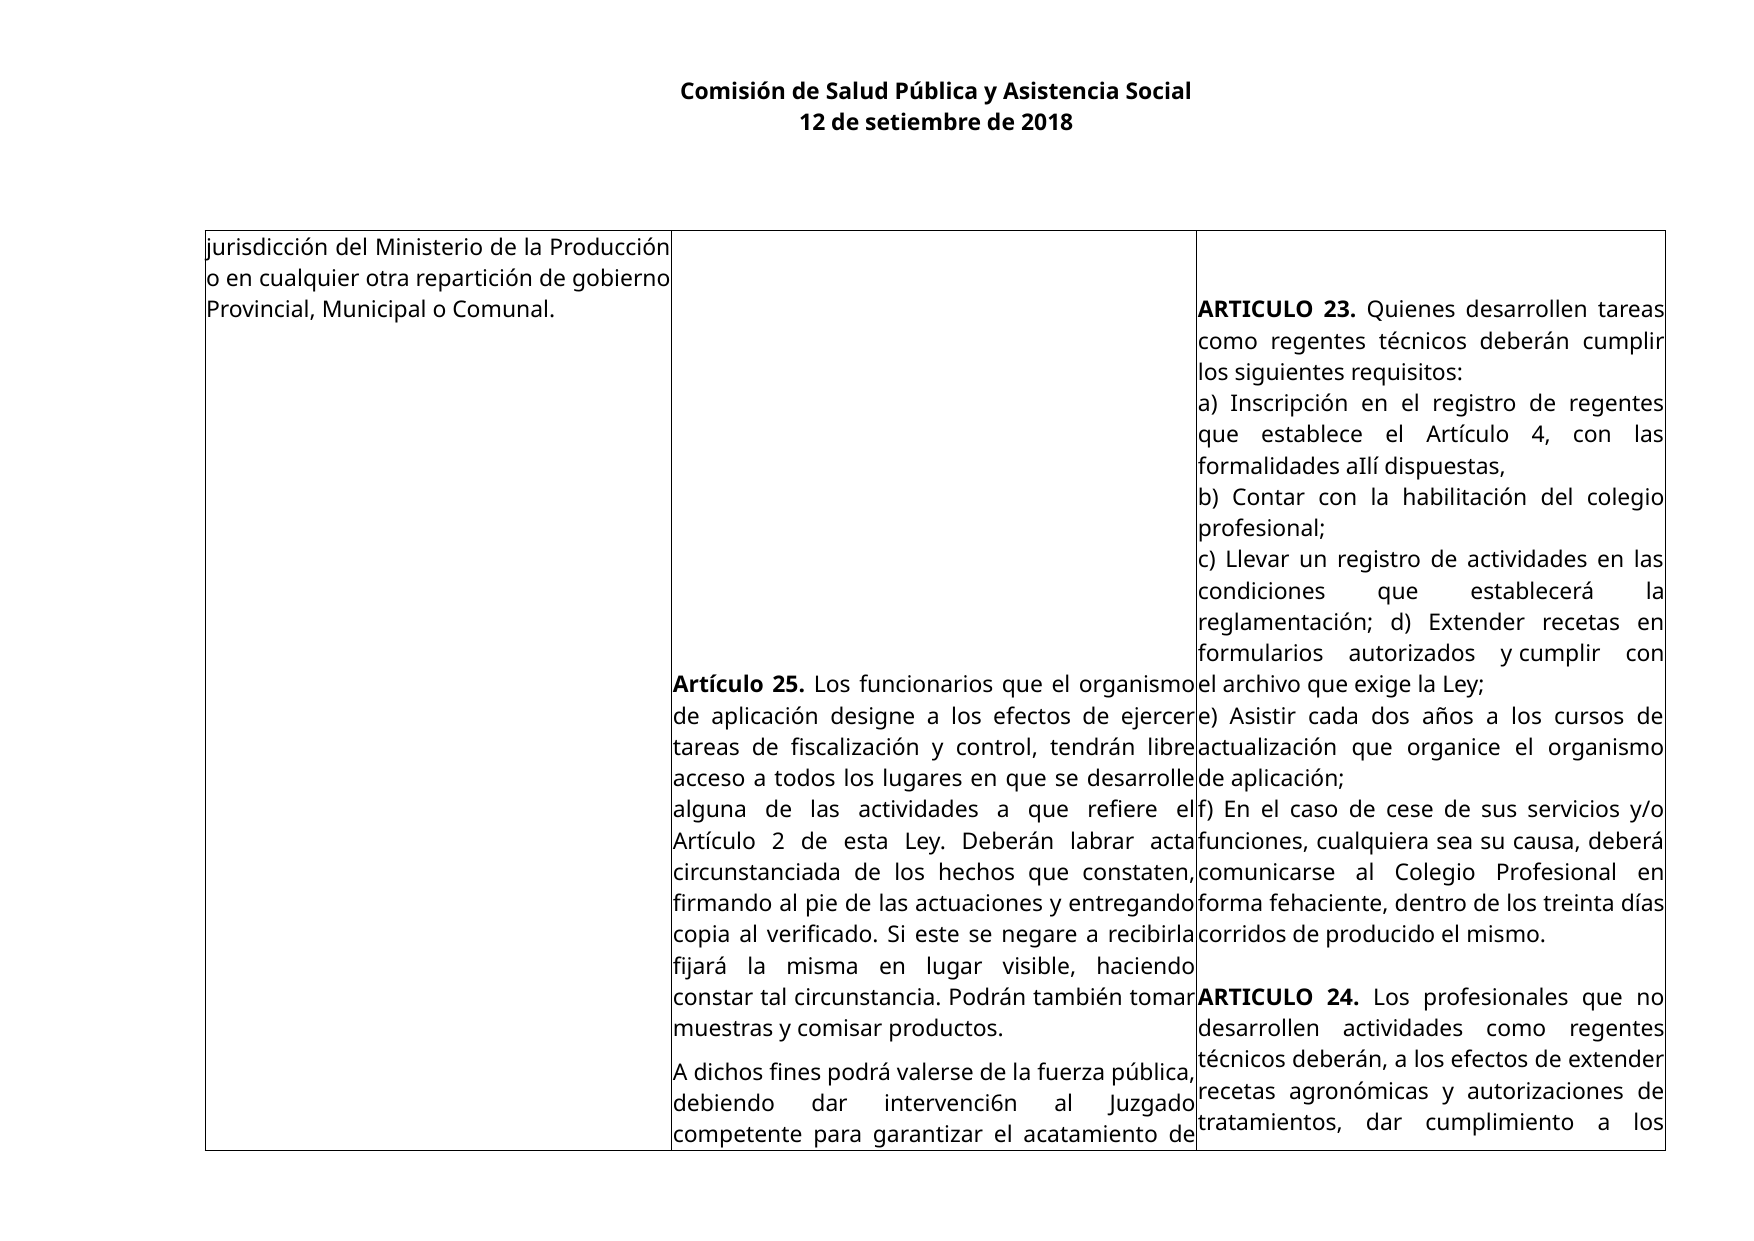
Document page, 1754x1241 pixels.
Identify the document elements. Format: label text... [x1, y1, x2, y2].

table_cell ARTICULO 23.­ Quienes desarrollen tareas como regentes técnicos deberán cumplir los siguientes requisitos: a) Inscripción en el registro de regentes que establece el Artículo 4, con las formalidades aIlí dispuestas, b) Contar con la habilitación del colegio profesional; c) Llevar un registro de actividades en las condiciones que establecerá la reglamentación; d) Extender recetas en formularios autorizados y cumplir con el archivo que exige la Ley; e) Asistir cada dos años a los cursos de actualización que organice el organismo de aplicación; f) En el caso de cese de sus servicios y/o funciones, cualquiera sea su causa, deberá comunicarse al Colegio Profesional en forma fehaciente, dentro de los treinta días corridos de producido el mismo. ARTICULO 24.­ Los profesionales que no desarrollen actividades como regentes técnicos deberán, a los efectos de extender recetas agronómicas y autorizaciones de tratamientos, dar cumplimiento a los [1197, 231, 1665, 1149]
table_cell Artículo 25. Los funcionarios que el organismo de aplicación designe a los efectos de ejercer tareas de fiscalización y control, tendrán libre acceso a todos los lugares en que se desarrolle alguna de las actividades a que refiere el Artículo 2 de esta Ley. Deberán labrar acta circunstanciada de los hechos que constaten, firmando al pie de las actuaciones y entregando copia al verificado. Si este se negare a recibirla fijará la misma en lugar visible, haciendo constar tal circunstancia. Podrán también tomar muestras y comisar productos. A dichos fines podrá valerse de la fuerza pública, debiendo dar intervenci6n al Juzgado competente para garantizar el acatamiento de [672, 231, 1196, 1149]
table_cell jurisdicción del Ministerio de la Producción o en cualquier otra repartición de gobierno Provincial, Municipal o Comunal. [206, 231, 671, 1149]
